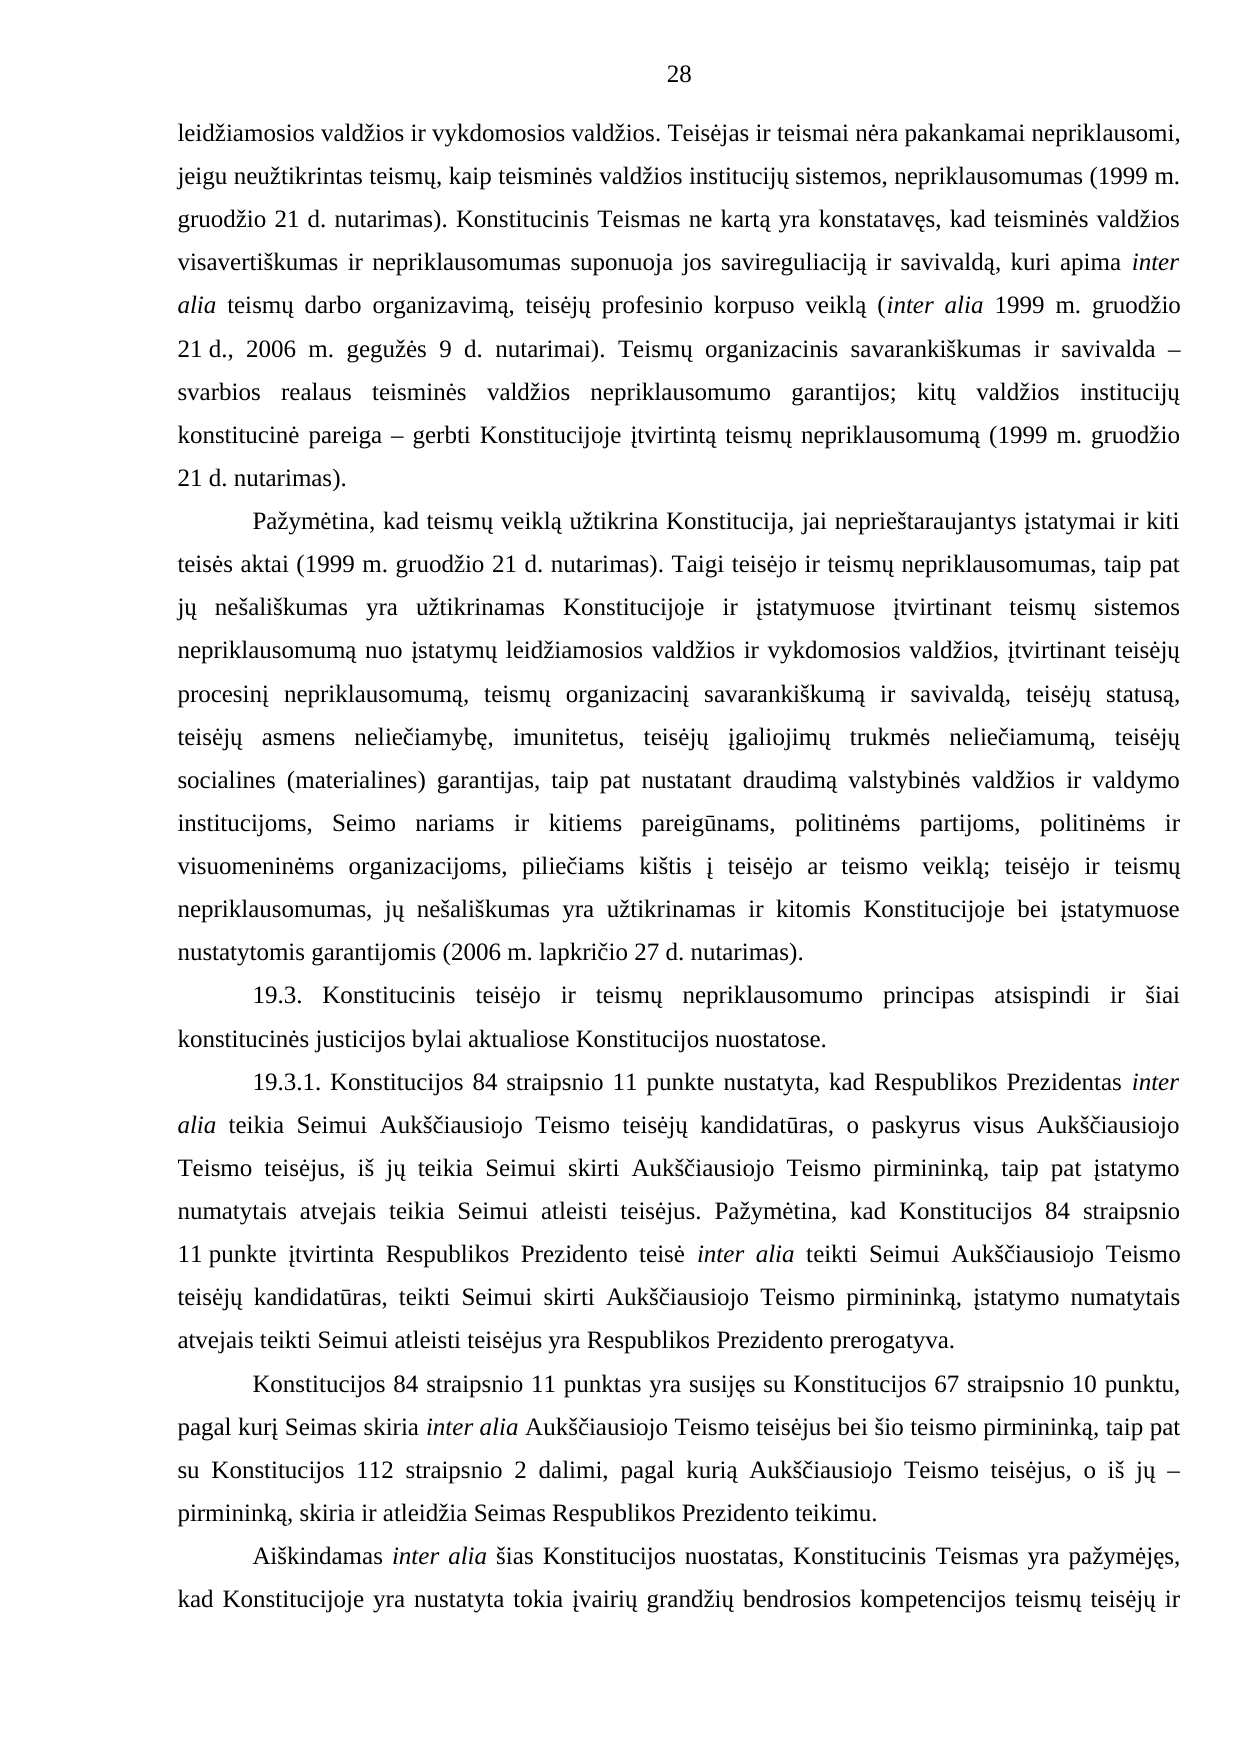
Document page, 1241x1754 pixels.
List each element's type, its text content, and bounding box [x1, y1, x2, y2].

text 19.3.1. Konstitucijos 84 straipsnio 11 punkte nustatyta, kad Respublikos Prezidentas inter alia teikia Seimui Aukščiausiojo Teismo teisėjų kandidatūras, o paskyrus visus Aukščiausiojo Teismo teisėjus, iš jų teikia Seimui skirti Aukščiausiojo Teismo pirmininką, taip pat įstatymo numatytais atvejais teikia Seimui atleisti teisėjus. Pažymėtina, kad Konstitucijos 84 straipsnio 11 punkte įtvirtinta Respublikos Prezidento teisė inter alia teikti Seimui Aukščiausiojo Teismo teisėjų kandidatūras, teikti Seimui skirti Aukščiausiojo Teismo pirmininką, įstatymo numatytais atvejais teikti Seimui atleisti teisėjus yra Respublikos Prezidento prerogatyva. [177, 1067, 1181, 1354]
text Konstitucijos 84 straipsnio 11 punktas yra susijęs su Konstitucijos 67 straipsnio 10 punktu, pagal kurį Seimas skiria inter alia Aukščiausiojo Teismo teisėjus bei šio teismo pirmininką, taip pat su Konstitucijos 112 straipsnio 2 dalimi, pagal kurią Aukščiausiojo Teismo teisėjus, o iš jų – pirmininką, skiria ir atleidžia Seimas Respublikos Prezidento teikimu. [177, 1369, 1181, 1527]
text Aiškindamas inter alia šias Konstitucijos nuostatas, Konstitucinis Teismas yra pažymėjęs, kad Konstitucijoje yra nustatyta tokia įvairių grandžių bendrosios kompetencijos teismų teisėjų ir [177, 1541, 1181, 1613]
text Pažymėtina, kad teismų veiklą užtikrina Konstitucija, jai neprieštaraujantys įstatymai ir kiti teisės aktai (1999 m. gruodžio 21 d. nutarimas). Taigi teisėjo ir teismų nepriklausomumas, taip pat jų nešališkumas yra užtikrinamas Konstitucijoje ir įstatymuose įtvirtinant teismų sistemos nepriklausomumą nuo įstatymų leidžiamosios valdžios ir vykdomosios valdžios, įtvirtinant teisėjų procesinį nepriklausomumą, teismų organizacinį savarankiškumą ir savivaldą, teisėjų statusą, teisėjų asmens neliečiamybę, imunitetus, teisėjų įgaliojimų trukmės neliečiamumą, teisėjų socialines (materialines) garantijas, taip pat nustatant draudimą valstybinės valdžios ir valdymo institucijoms, Seimo nariams ir kitiems pareigūnams, politinėms partijoms, politinėms ir visuomeninėms organizacijoms, piliečiams kištis į teisėjo ar teismo veiklą; teisėjo ir teismų nepriklausomumas, jų nešališkumas yra užtikrinamas ir kitomis Konstitucijoje bei įstatymuose nustatytomis garantijomis (2006 m. lapkričio 27 d. nutarimas). [177, 506, 1181, 966]
text leidžiamosios valdžios ir vykdomosios valdžios. Teisėjas ir teismai nėra pakankamai nepriklausomi, jeigu neužtikrintas teismų, kaip teisminės valdžios institucijų sistemos, nepriklausomumas (1999 m. gruodžio 21 d. nutarimas). Konstitucinis Teismas ne kartą yra konstatavęs, kad teisminės valdžios visavertiškumas ir nepriklausomumas suponuoja jos savireguliaciją ir savivaldą, kuri apima inter alia teismų darbo organizavimą, teisėjų profesinio korpuso veiklą (inter alia 1999 m. gruodžio 21 d., 2006 m. gegužės 9 d. nutarimai). Teismų organizacinis savarankiškumas ir savivalda – svarbios realaus teisminės valdžios nepriklausomumo garantijos; kitų valdžios institucijų konstitucinė pareiga – gerbti Konstitucijoje įtvirtintą teismų nepriklausomumą (1999 m. gruodžio 21 d. nutarimas). [177, 118, 1181, 492]
text 19.3. Konstitucinis teisėjo ir teismų nepriklausomumo principas atsispindi ir šiai konstitucinės justicijos bylai aktualiose Konstitucijos nuostatose. [177, 981, 1181, 1052]
